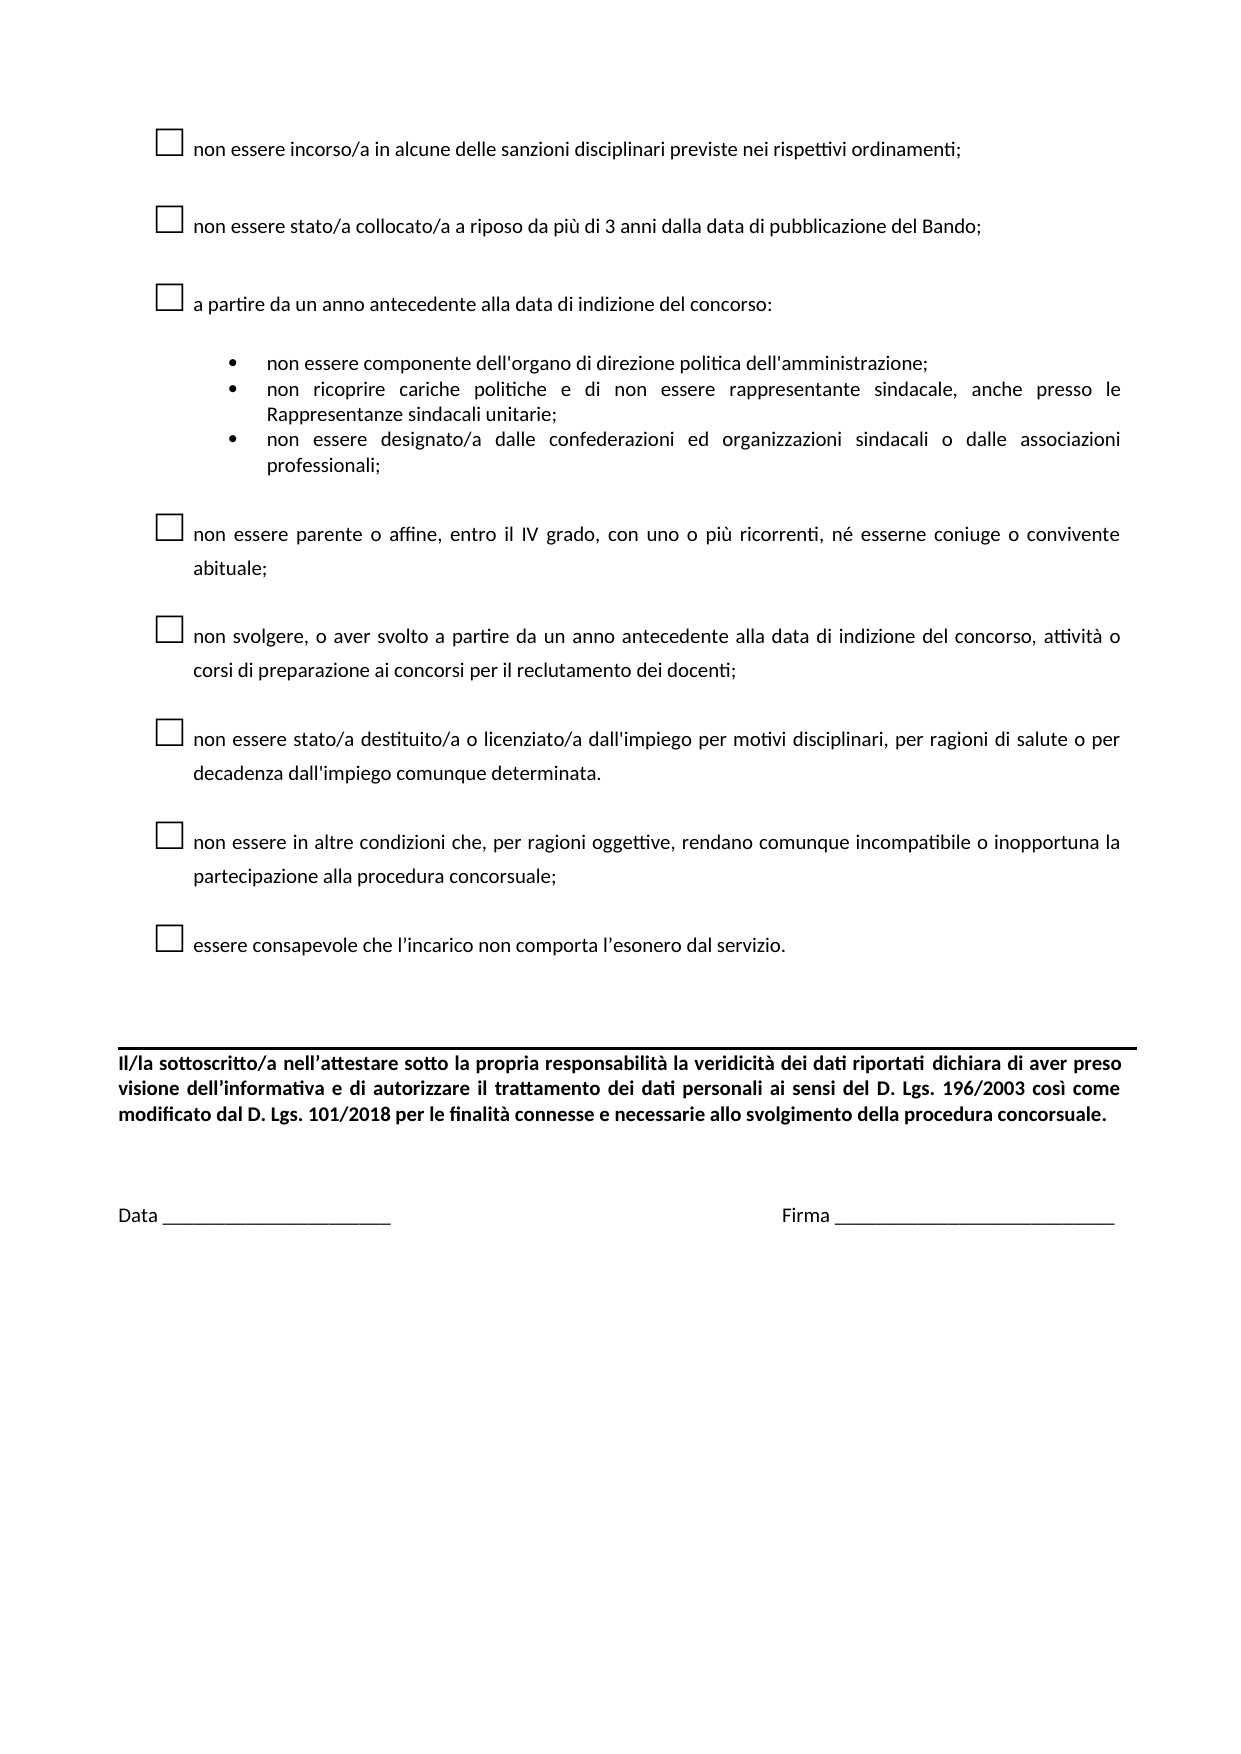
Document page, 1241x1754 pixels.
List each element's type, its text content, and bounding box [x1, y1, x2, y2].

list essere consapevole che l’incarico non comporta l’esonero dal servizio. [156, 914, 1122, 966]
text Il/la sottoscritto/a nell’attestare sotto la propria responsabilità la veridicità dei dati riportati dichiara di aver preso visione dell’informativa e di autorizzare il trattamento dei dati personali ai sensi del D. Lgs. 196/2003 così come modificato dal D. Lgs. 101/2018 per le finalità connesse e necessarie allo svolgimento della procedura concorsuale. [118, 1050, 1122, 1126]
text Data ______________________ Firma ___________________________ [118, 1203, 1122, 1228]
list non svolgere, o aver svolto a partire da un anno antecedente alla data di indizione del concorso, attività o corsi di preparazione ai concorsi per il reclutamento dei docenti; [156, 606, 1122, 683]
list non essere incorso/a in alcune delle sanzioni disciplinari previste nei rispettivi ordinamenti; [156, 118, 1122, 170]
list non essere parente o affine, entro il IV grado, con uno o più ricorrenti, né esserne coniuge o convivente abituale; [156, 503, 1122, 580]
list non essere componente dell'organo di direzione politica dell'amministrazione; [229, 350, 1122, 376]
list non essere in altre condizioni che, per ragioni oggettive, rendano comunque incompatibile o inopportuna la partecipazione alla procedura concorsuale; [156, 811, 1122, 889]
list a partire da un anno antecedente alla data di indizione del concorso: [156, 273, 1122, 325]
list non essere designato/a dalle confederazioni ed organizzazioni sindacali o dalle associazioni professionali; [229, 427, 1122, 477]
list non ricoprire cariche politiche e di non essere rappresentante sindacale, anche presso le Rappresentanze sindacali unitarie; [229, 376, 1122, 427]
list non essere stato/a destituito/a o licenziato/a dall'impiego per motivi disciplinari, per ragioni di salute o per decadenza dall'impiego comunque determinata. [156, 708, 1122, 786]
list non essere stato/a collocato/a a riposo da più di 3 anni dalla data di pubblicazione del Bando; [156, 196, 1122, 248]
